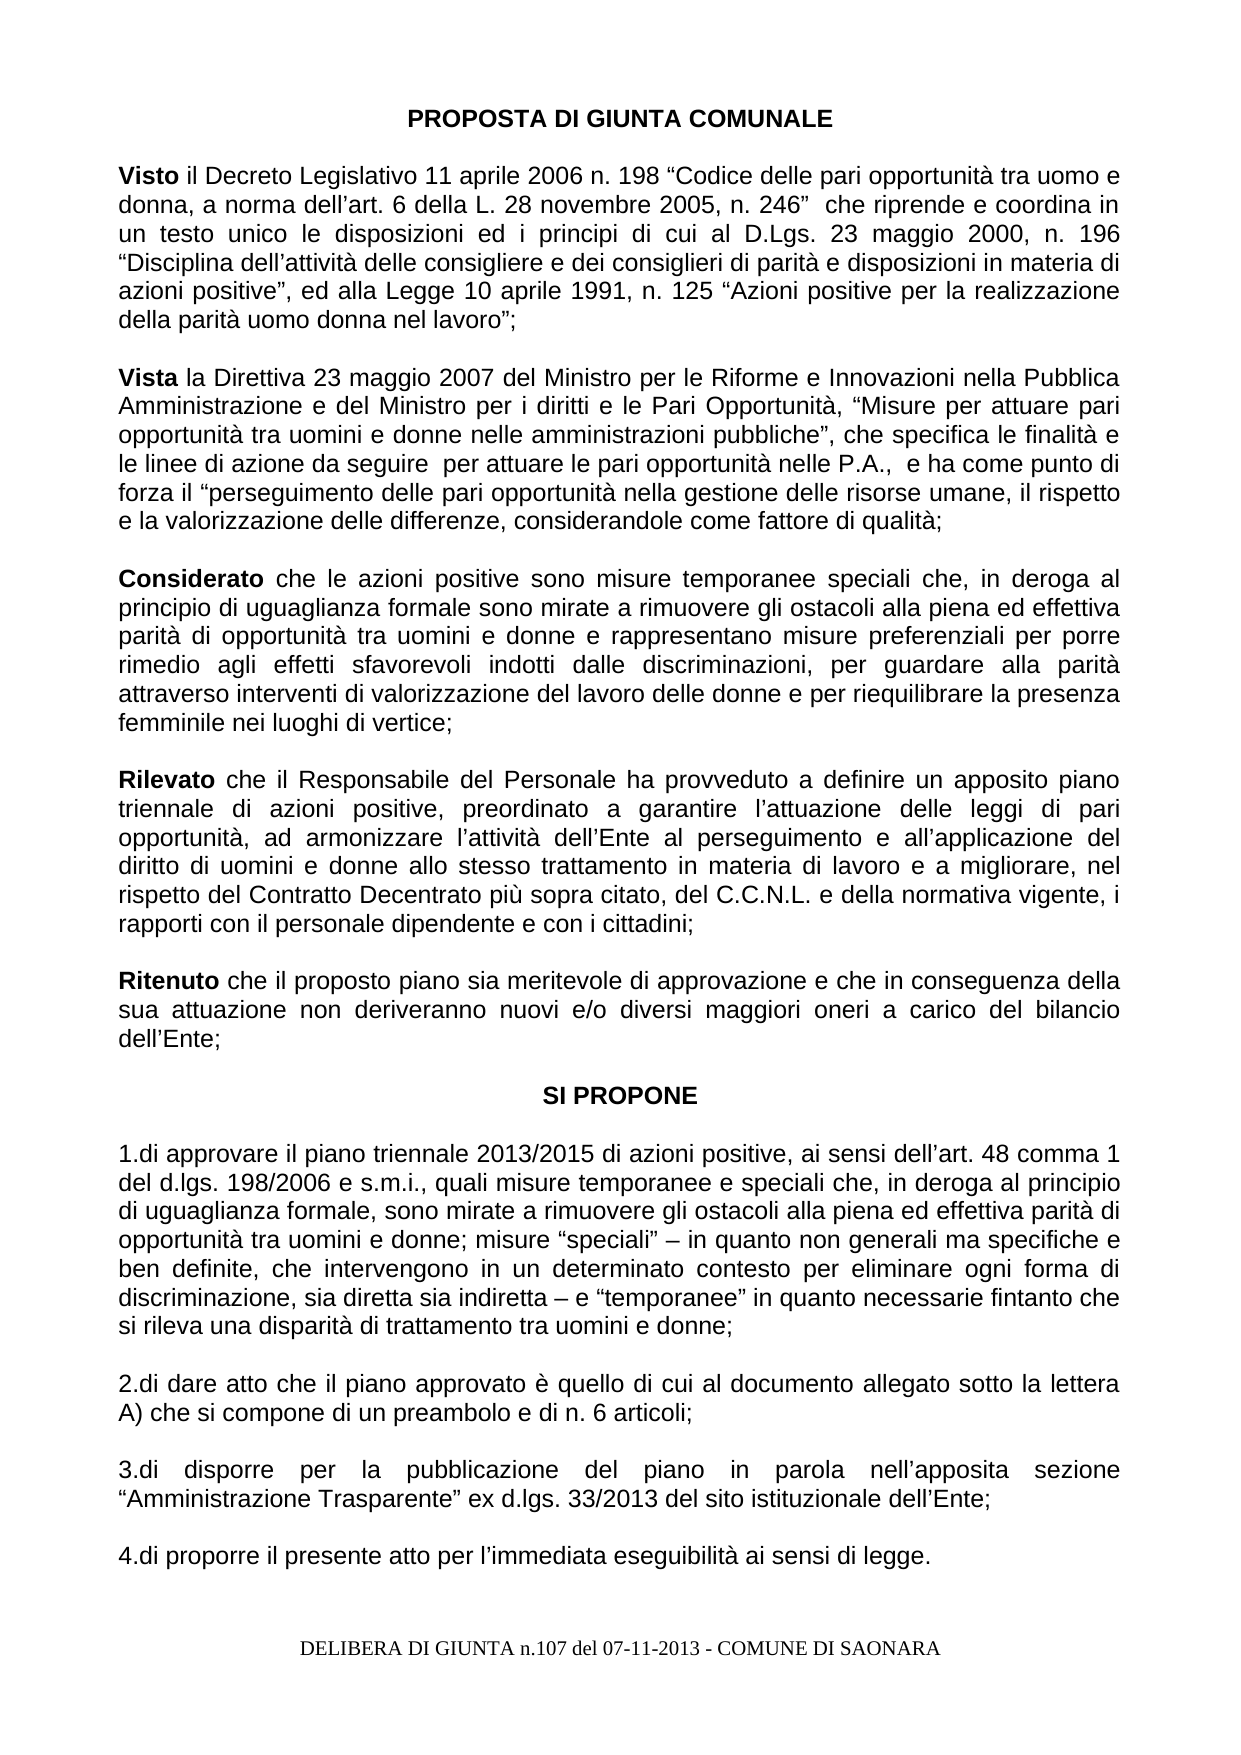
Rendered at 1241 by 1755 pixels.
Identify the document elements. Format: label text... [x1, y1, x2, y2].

text SI PROPONE [118, 1081, 1122, 1110]
text 1.di approvare il piano triennale 2013/2015 di azioni positive, ai sensi dell’art. 48 comma 1 del d.lgs. 198/2006 e s.m.i., quali misure temporanee e speciali che, in deroga al principio di uguaglianza formale, sono mirate a rimuovere gli ostacoli alla piena ed effettiva parità di opportunità tra uomini e donne; misure “speciali” – in quanto non generali ma specifiche e ben definite, che intervengono in un determinato contesto per eliminare ogni forma di discriminazione, sia diretta sia indiretta – e “temporanee” in quanto necessarie fintanto che si rileva una disparità di trattamento tra uomini e donne; [118, 1139, 1122, 1340]
text 3.di disporre per la pubblicazione del piano in parola nell’apposita sezione “Amministrazione Trasparente” ex d.lgs. 33/2013 del sito istituzionale dell’Ente; [118, 1455, 1122, 1512]
text Ritenuto che il proposto piano sia meritevole di approvazione e che in conseguenza della sua attuazione non deriveranno nuovi e/o diversi maggiori oneri a carico del bilancio dell’Ente; [118, 966, 1122, 1052]
text Visto il Decreto Legislativo 11 aprile 2006 n. 198 “Codice delle pari opportunità tra uomo e donna, a norma dell’art. 6 della L. 28 novembre 2005, n. 246” che riprende e coordina in un testo unico le disposizioni ed i principi di cui al D.Lgs. 23 maggio 2000, n. 196 “Disciplina dell’attività delle consigliere e dei consiglieri di parità e disposizioni in materia di azioni positive”, ed alla Legge 10 aprile 1991, n. 125 “Azioni positive per la realizzazione della parità uomo donna nel lavoro”; [118, 161, 1122, 334]
text Considerato che le azioni positive sono misure temporanee speciali che, in deroga al principio di uguaglianza formale sono mirate a rimuovere gli ostacoli alla piena ed effettiva parità di opportunità tra uomini e donne e rappresentano misure preferenziali per porre rimedio agli effetti sfavorevoli indotti dalle discriminazioni, per guardare alla parità attraverso interventi di valorizzazione del lavoro delle donne e per riequilibrare la presenza femminile nei luoghi di vertice; [118, 564, 1122, 736]
text 2.di dare atto che il piano approvato è quello di cui al documento allegato sotto la lettera A) che si compone di un preambolo e di n. 6 articoli; [118, 1369, 1122, 1426]
text Vista la Direttiva 23 maggio 2007 del Ministro per le Riforme e Innovazioni nella Pubblica Amministrazione e del Ministro per i diritti e le Pari Opportunità, “Misure per attuare pari opportunità tra uomini e donne nelle amministrazioni pubbliche”, che specifica le finalità e le linee di azione da seguire per attuare le pari opportunità nelle P.A., e ha come punto di forza il “perseguimento delle pari opportunità nella gestione delle risorse umane, il rispetto e la valorizzazione delle differenze, considerandole come fattore di qualità; [118, 362, 1122, 535]
text 4.di proporre il presente atto per l’immediata eseguibilità ai sensi di legge. [118, 1541, 1122, 1570]
text PROPOSTA DI GIUNTA COMUNALE [118, 104, 1122, 132]
text Rilevato che il Responsabile del Personale ha provveduto a definire un apposito piano triennale di azioni positive, preordinato a garantire l’attuazione delle leggi di pari opportunità, ad armonizzare l’attività dell’Ente al perseguimento e all’applicazione del diritto di uomini e donne allo stesso trattamento in materia di lavoro e a migliorare, nel rispetto del Contratto Decentrato più sopra citato, del C.C.N.L. e della normativa vigente, i rapporti con il personale dipendente e con i cittadini; [118, 765, 1122, 937]
